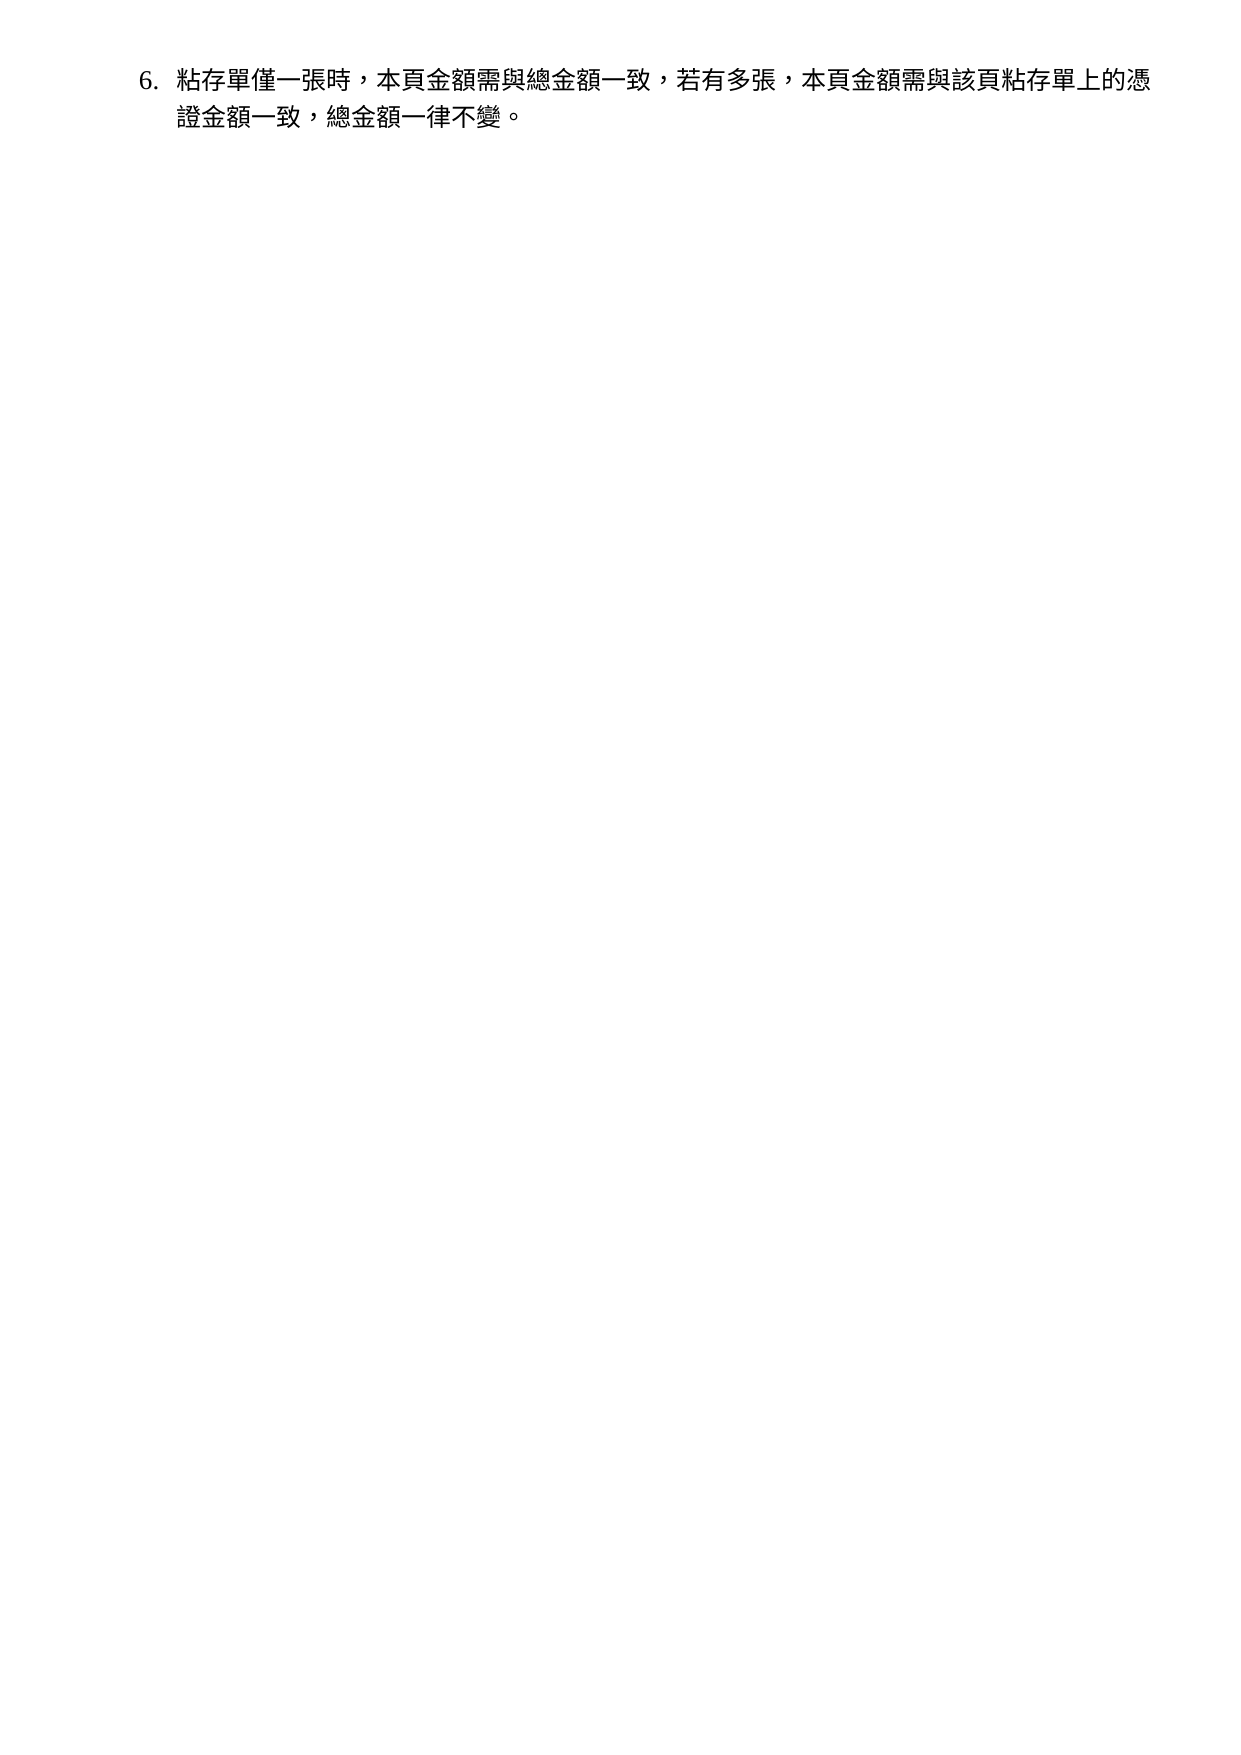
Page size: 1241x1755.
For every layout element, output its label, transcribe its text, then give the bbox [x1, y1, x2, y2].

list 粘存單僅一張時，本頁金額需與總金額一致，若有多張，本頁金額需與該頁粘存單上的憑證金額一致，總金額一律不變。 [139, 59, 1152, 134]
